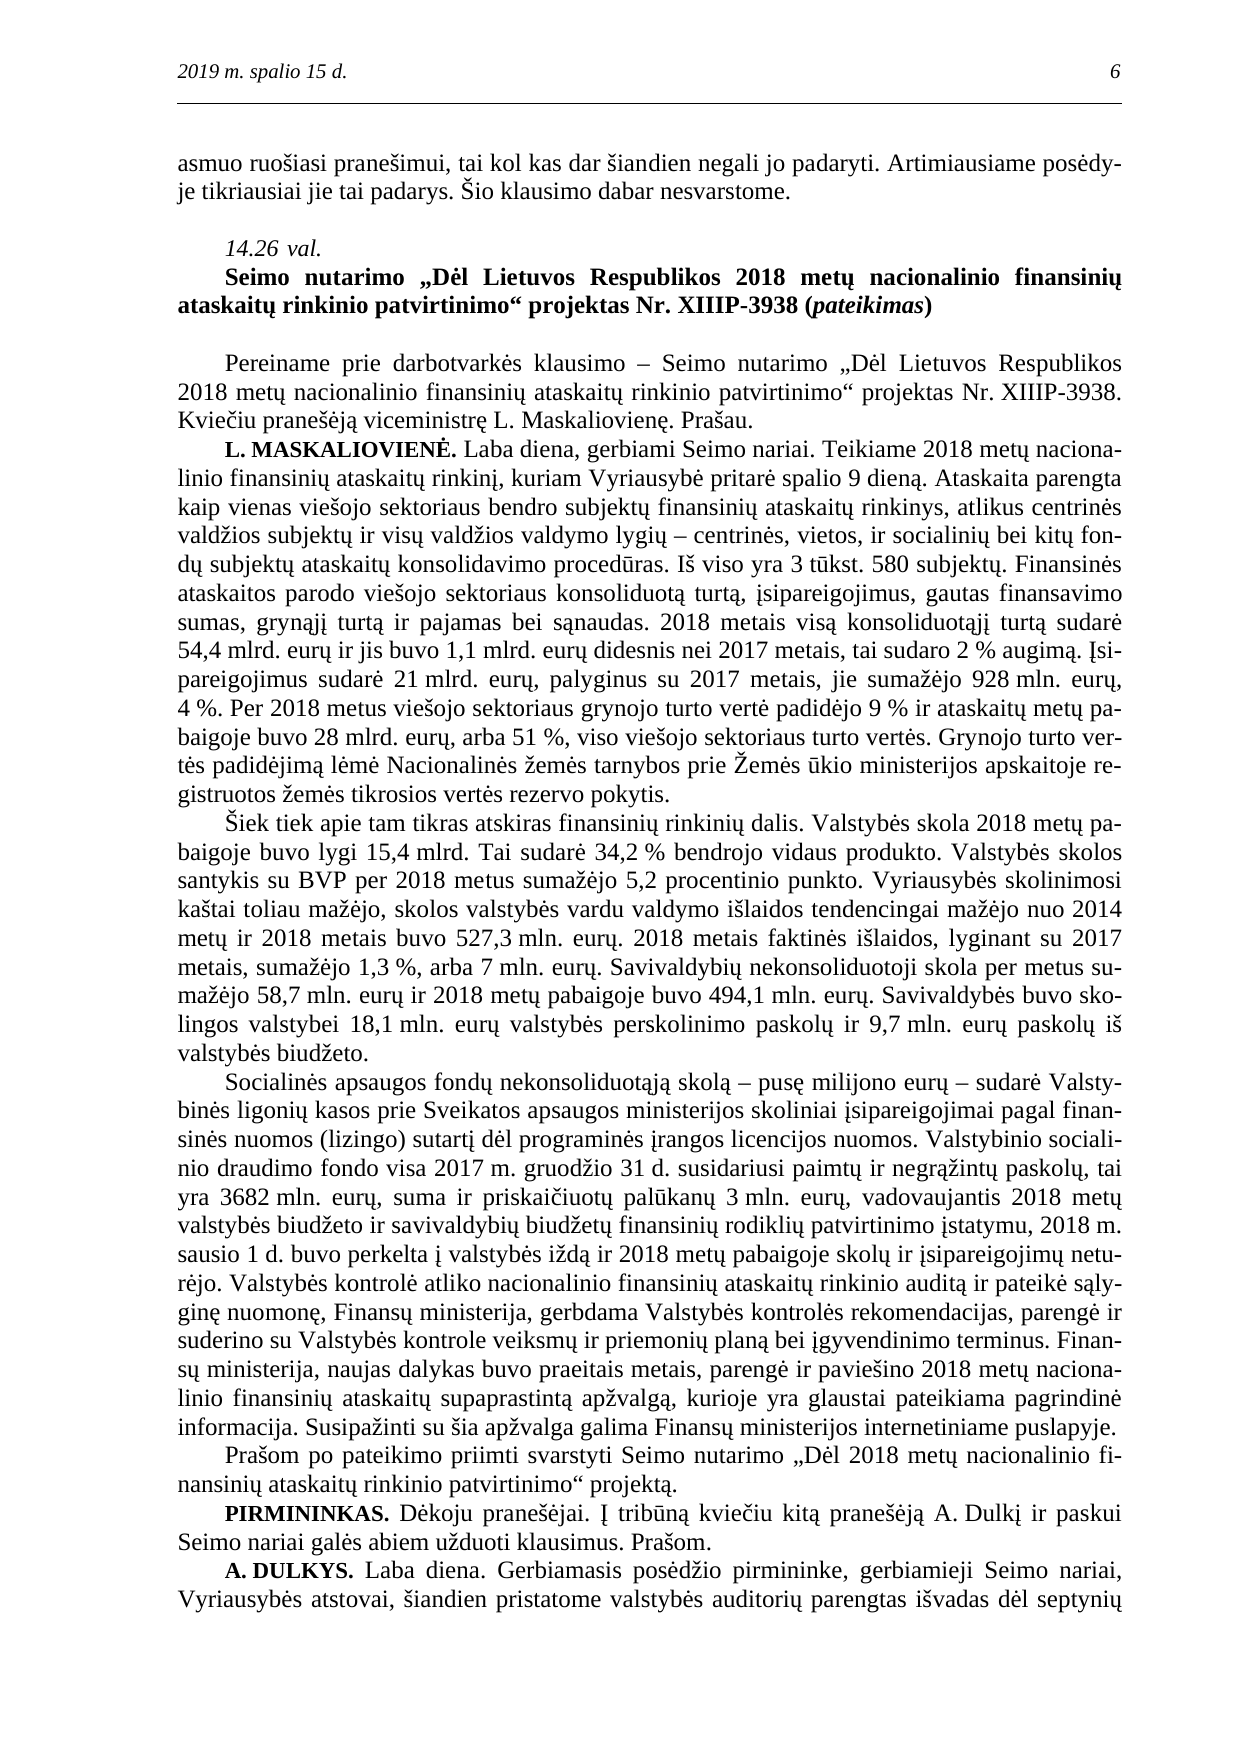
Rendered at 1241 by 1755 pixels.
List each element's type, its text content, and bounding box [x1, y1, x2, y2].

text A. DULKYS. La­ba die­na. Ger­bia­ma­sis po­sė­džio pir­mi­nin­ke, ger­bia­mie­ji Sei­mo na­riai, Vy­riau­sy­bės at­sto­vai, šian­dien pri­sta­to­me vals­ty­bės au­di­to­rių pa­reng­tas iš­va­das dėl sep­ty­nių [177, 1555, 1122, 1613]
text as­muo ruo­šia­si pra­ne­ši­mui, tai kol kas dar šian­dien ne­ga­li jo pa­da­ry­ti. Ar­ti­miau­sia­me po­sė­dy­je tik­riau­siai jie tai pa­da­rys. Šio klau­si­mo da­bar ne­svars­to­me. [177, 148, 1122, 205]
text Per­ei­na­me prie dar­bo­tvarkės klau­si­mo – Sei­mo nu­ta­ri­mo „Dėl Lie­tu­vos Res­pub­li­kos 2018 me­tų na­cio­na­li­nio fi­nan­si­nių ata­skai­tų rin­ki­nio pa­tvir­ti­ni­mo“ pro­jek­tas Nr. XIIIP-3938. Kvie­čiu pra­ne­šė­ją vi­ce­mi­nist­rę L. Mas­ka­lio­vie­nę. Pra­šau. [177, 348, 1122, 434]
text Sei­mo nu­ta­ri­mo „Dėl Lie­tu­vos Res­pub­li­kos 2018 me­tų na­cio­na­li­nio fi­nan­si­nių ataskai­tų rin­ki­nio pa­tvir­ti­ni­mo“ pro­jek­tas Nr. XIIIP-3938 (pa­tei­ki­mas) [177, 262, 1122, 319]
text 14.26 val. [224, 234, 1122, 262]
text Pra­šom po pa­tei­ki­mo pri­im­ti svars­ty­ti Sei­mo nu­ta­ri­mo „Dėl 2018 me­tų na­cio­na­li­nio fi­nan­si­nių ata­skai­tų rin­ki­nio pa­tvir­ti­ni­mo“ pro­jek­tą. [177, 1440, 1122, 1498]
text So­cia­li­nės ap­sau­gos fon­dų ne­kon­so­li­duo­tą­ją sko­lą – pu­sę mi­li­jo­no eu­rų – su­da­rė Vals­ty­bi­nės li­go­nių ka­sos prie Svei­ka­tos ap­sau­gos mi­nis­te­ri­jos sko­li­niai įsi­pa­rei­go­ji­mai pa­gal fi­nan­si­nės nuo­mos (li­zin­go) su­tar­tį dėl pro­gra­mi­nės įran­gos li­cen­ci­jos nuo­mos. Vals­ty­bi­nio so­cia­li­nio drau­di­mo fon­do vi­sa 2017 m. gruo­džio 31 d. su­si­da­riu­si pa­im­tų ir ne­grą­žin­tų pa­sko­lų, tai yra 3682 mln. eu­rų, su­ma ir pri­skai­čiuo­tų pa­lū­ka­nų 3 mln. eu­rų, va­do­vau­jan­tis 2018 me­tų vals­ty­bės biu­dže­to ir sa­vi­val­dy­bių biu­dže­tų fi­nan­si­nių ro­dik­lių pa­tvir­ti­ni­mo įsta­ty­mu, 2018 m. sau­sio 1 d. bu­vo per­kel­ta į vals­ty­bės iž­dą ir 2018 me­tų pa­bai­go­je sko­lų ir įsi­pa­rei­go­ji­mų ne­tu­rė­jo. Vals­ty­bės kon­tro­lė at­li­ko na­cio­na­li­nio fi­nan­si­nių ata­skai­tų rin­ki­nio au­di­tą ir pa­tei­kė są­ly­gi­nę nuo­mo­nę, Fi­nan­sų mi­nis­te­ri­ja, gerb­da­ma Vals­ty­bės kon­tro­lės re­ko­men­da­ci­jas, pa­ren­gė ir su­de­ri­no su Vals­ty­bės kon­tro­le veiks­mų ir prie­mo­nių pla­ną bei įgy­ven­di­ni­mo ter­mi­nus. Fi­nan­sų mi­nis­te­ri­ja, nau­jas da­ly­kas bu­vo pra­ei­tais me­tais, pa­ren­gė ir pa­vie­ši­no 2018 me­tų na­cio­na­li­nio fi­nan­si­nių ata­skai­tų su­pap­ras­tin­tą ap­žval­gą, ku­rio­je yra glaus­tai pa­tei­kia­ma pa­grin­di­nė in­for­ma­ci­ja. Su­si­pa­žin­ti su šia ap­žval­ga ga­li­ma Fi­nan­sų mi­nis­te­ri­jos in­ter­ne­ti­nia­me pus­la­py­je. [177, 1067, 1122, 1440]
text Šiek tiek apie tam tik­ras at­ski­ras fi­nan­si­nių rin­ki­nių da­lis. Vals­ty­bės sko­la 2018 me­tų pa­bai­go­je bu­vo ly­gi 15,4 mlrd. Tai su­da­rė 34,2 % ben­dro­jo vi­daus pro­duk­to. Vals­ty­bės sko­los san­ty­kis su BVP per 2018 me­tus su­ma­žė­jo 5,2 pro­cen­ti­nio punk­to. Vy­riau­sy­bės sko­li­ni­mo­si kaš­tai to­liau ma­žė­jo, sko­los vals­ty­bės var­du val­dy­mo iš­lai­dos ten­den­cin­gai ma­žė­jo nuo 2014 me­tų ir 2018 me­tais bu­vo 527,3 mln. eu­rų. 2018 me­tais fak­ti­nės iš­lai­dos, ly­gi­nant su 2017 me­tais, su­ma­žė­jo 1,3 %, ar­ba 7 mln. eu­rų. Sa­vi­val­dy­bių ne­kon­so­li­duo­to­ji sko­la per me­tus su­ma­žė­jo 58,7 mln. eu­rų ir 2018 me­tų pa­bai­go­je bu­vo 494,1 mln. eu­rų. Sa­vi­val­dy­bės bu­vo sko­lin­gos vals­ty­bei 18,1 mln. eu­rų vals­ty­bės per­sko­li­ni­mo pa­sko­lų ir 9,7 mln. eu­rų pa­sko­lų iš vals­ty­bės biu­dže­to. [177, 808, 1122, 1067]
text PIRMININKAS. Dė­ko­ju pra­ne­šė­jai. Į tri­bū­ną kvie­čiu ki­tą pra­ne­šė­ją A. Dul­kį ir pas­kui Sei­mo na­riai ga­lės abiem už­duo­ti klau­si­mus. Pra­šom. [177, 1498, 1122, 1555]
text L. MASKALIOVIENĖ. La­ba die­na, ger­bia­mi Sei­mo na­riai. Tei­kia­me 2018 me­tų na­cio­na­li­nio fi­nan­si­nių ata­skai­tų rin­ki­nį, ku­riam Vy­riau­sy­bė pri­ta­rė spa­lio 9 die­ną. Ata­skai­ta pa­reng­ta kaip vie­nas vie­šo­jo sek­to­riaus ben­dro sub­jek­tų fi­nan­si­nių ata­skai­tų rin­ki­nys, at­li­kus cen­tri­nės val­džios sub­jek­tų ir vi­sų val­džios val­dy­mo ly­gių – cen­tri­nės, vie­tos, ir so­cia­li­nių bei ki­tų fon­dų sub­jek­tų ata­skai­tų kon­so­li­da­vi­mo pro­ce­dū­ras. Iš vi­so yra 3 tūkst. 580 sub­jek­tų. Fi­nan­si­nės ata­skai­tos pa­ro­do vie­šo­jo sek­to­riaus kon­so­li­duo­tą tur­tą, įsi­pa­rei­go­ji­mus, gau­tas fi­nan­sa­vi­mo su­mas, gry­ną­jį tur­tą ir pa­ja­mas bei są­nau­das. 2018 me­tais vi­są kon­so­li­duo­tą­jį tur­tą su­da­rė 54,4 mlrd. eu­rų ir jis bu­vo 1,1 mlrd. eu­rų di­des­nis nei 2017 me­tais, tai su­da­ro 2 % au­gi­mą. Įsi­pa­rei­go­ji­mus su­da­rė 21 mlrd. eu­rų, pa­ly­gi­nus su 2017 me­tais, jie su­ma­žė­jo 928 mln. eu­rų, 4 %. Per 2018 me­tus vie­šo­jo sek­to­riaus gry­no­jo tur­to ver­tė pa­di­dė­jo 9 % ir ata­skai­tų me­tų pa­bai­go­je bu­vo 28 mlrd. eu­rų, ar­ba 51 %, vi­so vie­šo­jo sek­to­riaus tur­to ver­tės. Gry­no­jo tur­to ver­tės pa­di­dė­ji­mą lė­mė Na­cio­na­li­nės že­mės tar­ny­bos prie Že­mės ūkio mi­nis­te­ri­jos ap­skai­to­je re­gist­ruo­tos že­mės tik­ro­sios ver­tės re­zer­vo po­ky­tis. [177, 434, 1122, 808]
